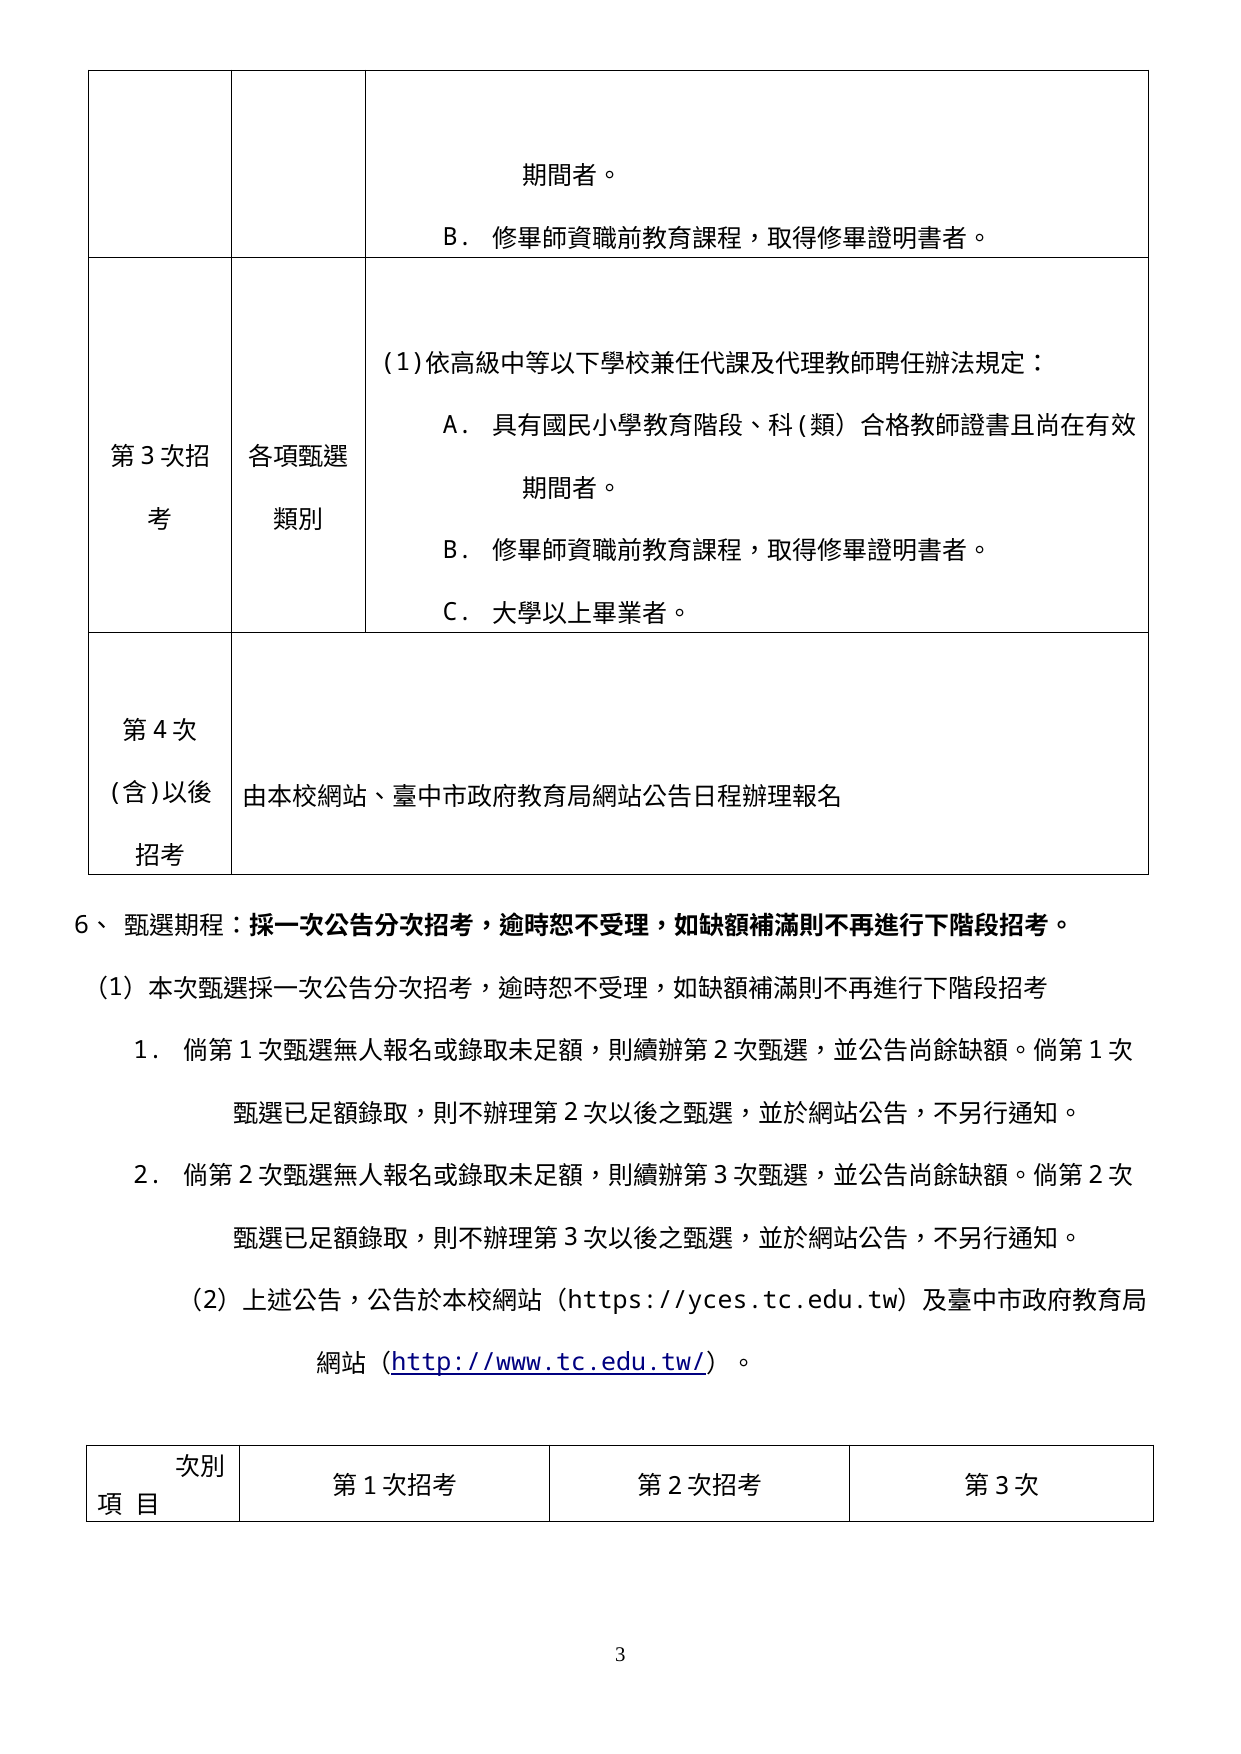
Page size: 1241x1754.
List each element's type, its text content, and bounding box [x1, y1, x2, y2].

list 本次甄選採一次公告分次招考，逾時恕不受理，如缺額補滿則不再進行下階段招考 [83, 944, 1152, 1007]
list 倘第2次甄選無人報名或錄取未足額，則續辦第3次甄選，並公告尚餘缺額。倘第2次甄選已足額錄取，則不辦理第3次以後之甄選，並於網站公告，不另行通知。 [133, 1132, 1152, 1257]
list 上述公告，公告於本校網站（https://yces.tc.edu.tw）及臺中市政府教育局網站（http://www.tc.edu.tw/）。 [177, 1257, 1152, 1382]
table_header 第3次 [850, 1446, 1153, 1521]
table_header 第1次招考 [240, 1446, 549, 1521]
table_cell 依高級中等以下學校兼任代課及代理教師聘任辦法規定： 具有國民小學教育階段、科(類）合格教師證書且尚在有效期間者。 修畢師資職前教育課程，取得修畢證明書者。 大學以上畢業者。 [366, 258, 1148, 632]
table_cell 依高級中等以下學校兼任代課及代理教師聘任辦法規定： 具有國民小學教育階段、科(類）合格教師證書且尚在有效期間者。 修畢師資職前教育課程，取得修畢證明書者。 [366, 71, 1148, 257]
table_cell 各項甄選類別 [232, 258, 365, 632]
table_header 次別 項 目 [87, 1446, 239, 1521]
table_cell 第4次(含)以後招考 [89, 633, 231, 874]
table_cell 由本校網站、臺中市政府教育局網站公告日程辦理報名 [232, 633, 1148, 874]
table_cell 第3次招考 [89, 258, 231, 632]
list 甄選期程：採一次公告分次招考，逾時恕不受理，如缺額補滿則不再進行下階段招考。 [74, 882, 1152, 944]
list 倘第1次甄選無人報名或錄取未足額，則續辦第2次甄選，並公告尚餘缺額。倘第1次甄選已足額錄取，則不辦理第2次以後之甄選，並於網站公告，不另行通知。 [133, 1007, 1152, 1132]
table_cell [89, 71, 231, 257]
table_header 第2次招考 [550, 1446, 849, 1521]
table_cell [232, 71, 365, 257]
